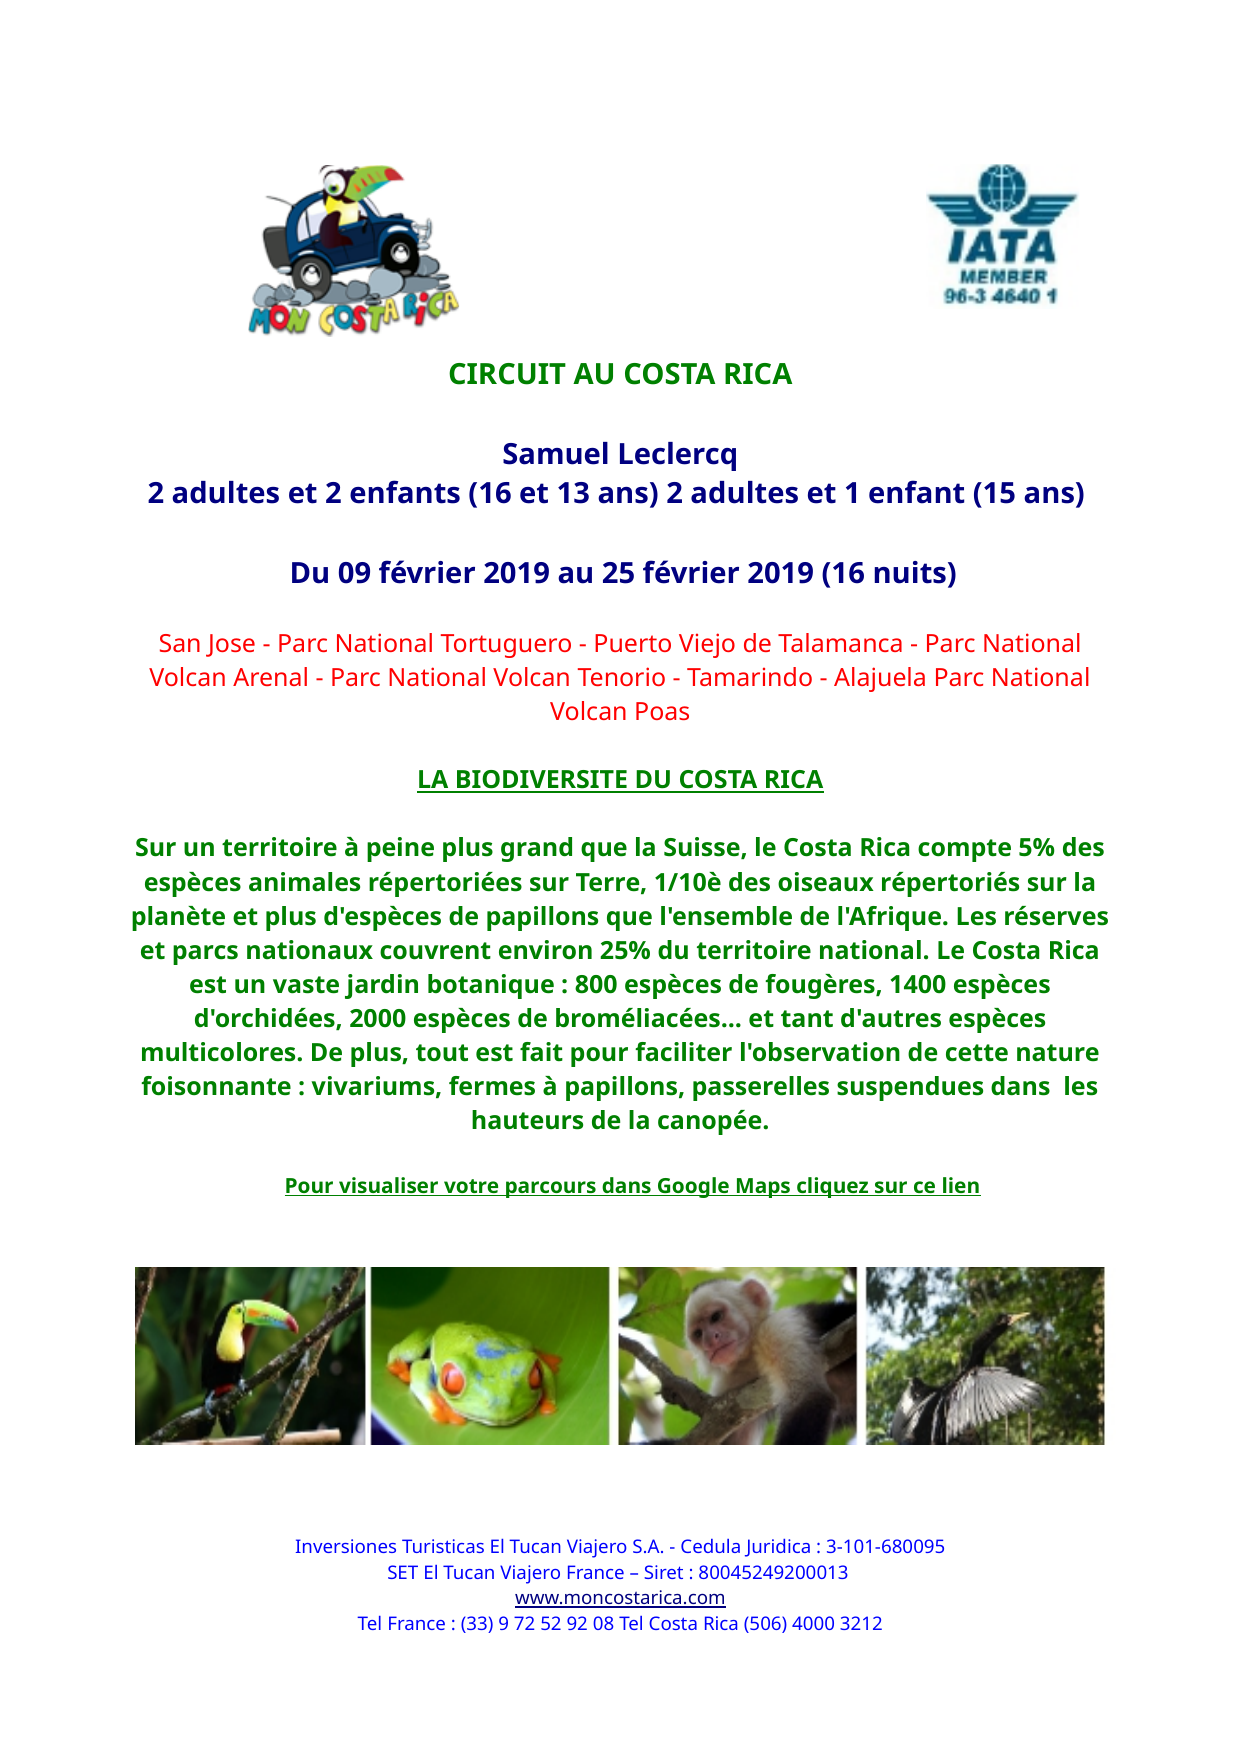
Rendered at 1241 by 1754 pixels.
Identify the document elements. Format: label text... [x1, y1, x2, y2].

text LA BIODIVERSITE DU COSTA RICA [118, 762, 1122, 796]
table_header [118, 118, 620, 353]
text Sur un territoire à peine plus grand que la Suisse, le Costa Rica compte 5% des espèces animales répertoriées sur Terre, 1/10è des oiseaux répertoriés sur la planète et plus d'espèces de papillons que l'ensemble de l'Afrique. Les réserves et parcs nationaux couvrent environ 25% du territoire national. Le Costa Rica est un vaste jardin botanique : 800 espèces de fougères, 1400 espèces d'orchidées, 2000 espèces de broméliacées... et tant d'autres espèces multicolores. De plus, tout est fait pour faciliter l'observation de cette nature foisonnante : vivariums, fermes à papillons, passerelles suspendues dans les hauteurs de la canopée. [118, 830, 1122, 1137]
text San Jose - Parc National Tortuguero - Puerto Viejo de Talamanca - Parc National Volcan Arenal - Parc National Volcan Tenorio - Tamarindo - Alajuela Parc National Volcan Poas [118, 626, 1122, 728]
text 2 adultes et 2 enfants (16 et 13 ans) 2 adultes et 1 enfant (15 ans) [118, 473, 1122, 512]
text CIRCUIT AU COSTA RICA [118, 353, 1122, 393]
text Du 09 février 2019 au 25 février 2019 (16 nuits) [118, 552, 1122, 592]
picture [135, 1267, 1116, 1445]
text Pour visualiser votre parcours dans Google Maps cliquez sur ce lien [118, 1171, 1146, 1199]
picture [926, 164, 1080, 309]
table_header [620, 118, 1122, 353]
picture [248, 165, 460, 337]
text Samuel Leclercq [118, 433, 1122, 473]
